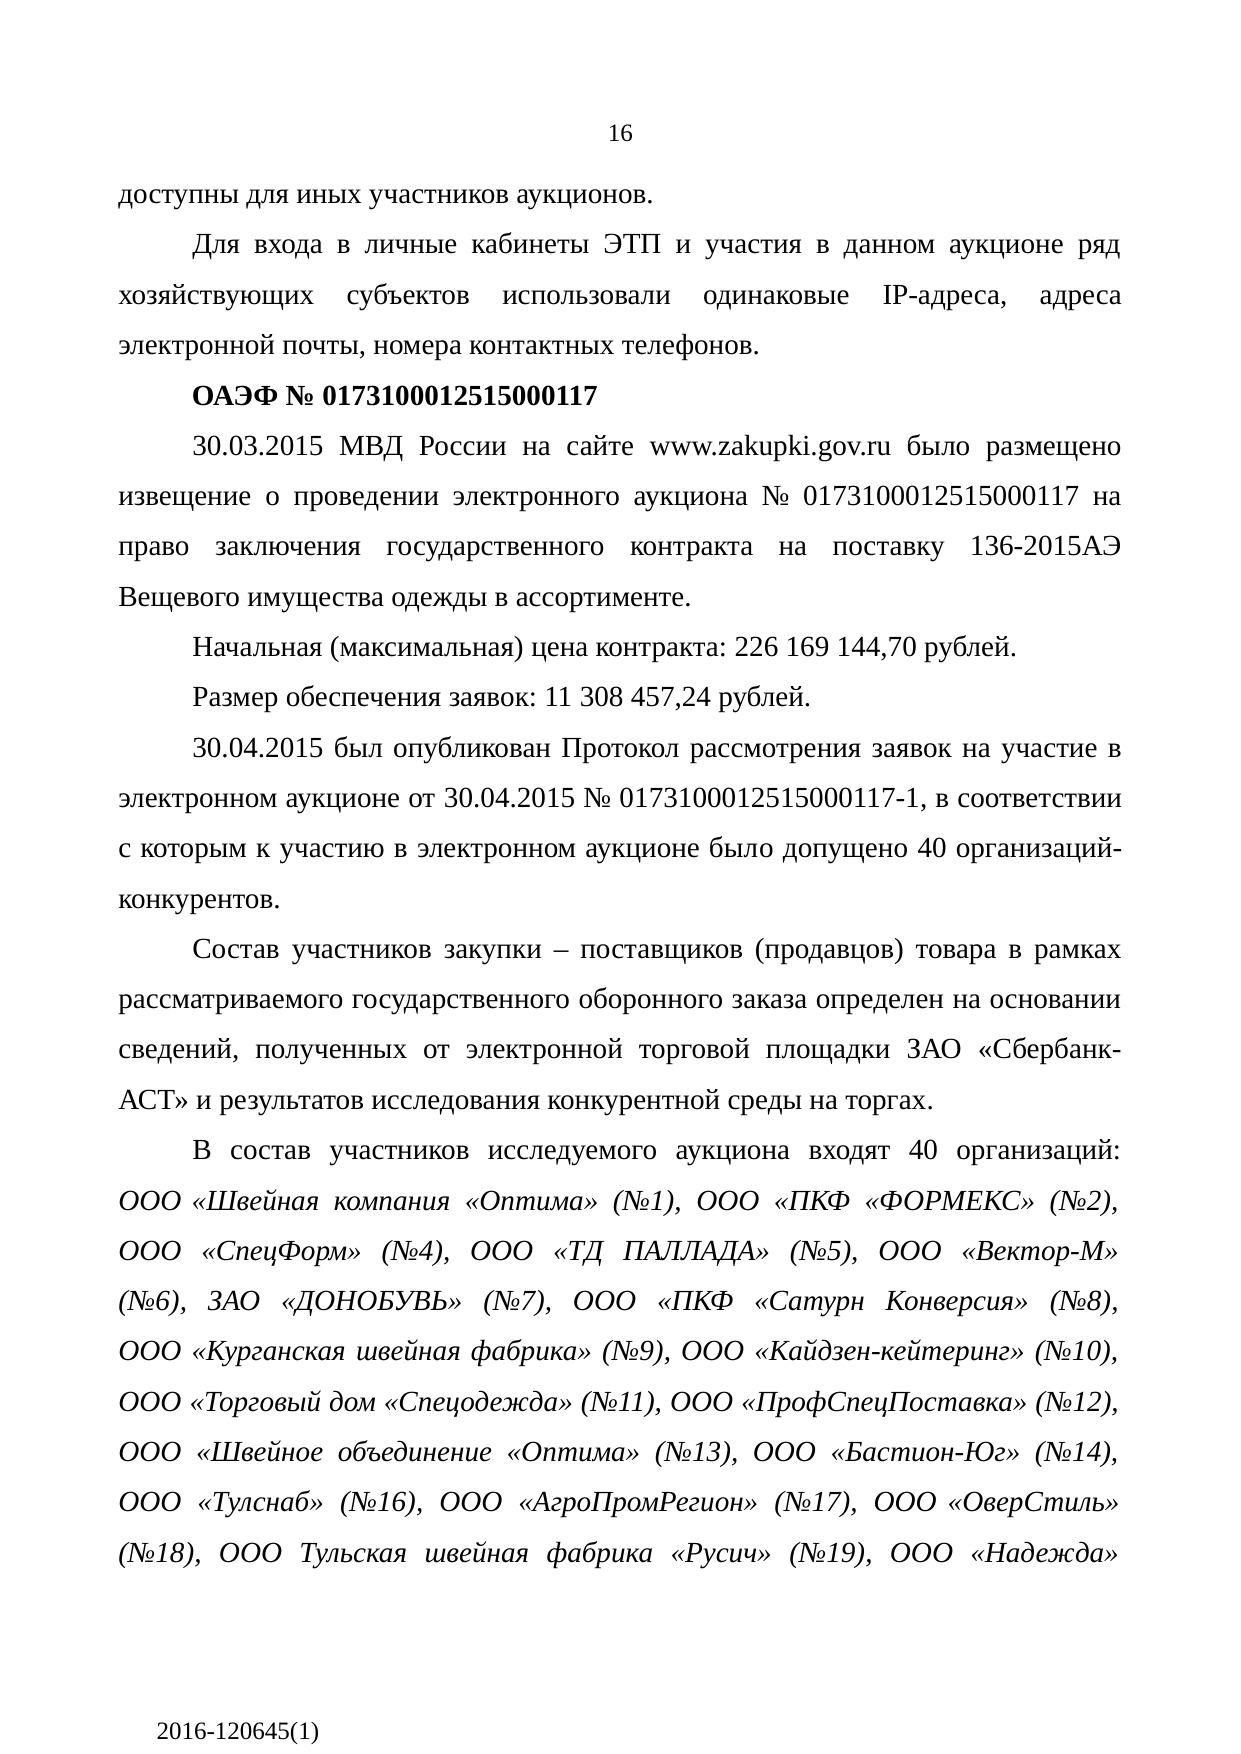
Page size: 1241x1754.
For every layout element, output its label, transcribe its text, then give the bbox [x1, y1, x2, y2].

text Для входа в личные кабинеты ЭТП и участия в данном аукционе ряд хозяйствующих субъектов использовали одинаковые IP-адреса, адреса электронной почты, номера контактных телефонов. [118, 227, 1122, 361]
text В состав участников исследуемого аукциона входят 40 организаций: ООО «Швейная компания «Оптима» (№1), ООО «ПКФ «ФОРМЕКС» (№2), ООО «СпецФорм» (№4), ООО «ТД ПАЛЛАДА» (№5), ООО «Вектор-М» (№6), ЗАО «ДОНОБУВЬ» (№7), ООО «ПКФ «Сатурн Конверсия» (№8), ООО «Курганская швейная фабрика» (№9), ООО «Кайдзен-кейтеринг» (№10), ООО «Торговый дом «Спецодежда» (№11), ООО «ПрофСпецПоставка» (№12), ООО «Швейное объединение «Оптима» (№13), ООО «Бастион-Юг» (№14), ООО «Тулснаб» (№16), ООО «АгроПромРегион» (№17), ООО «ОверСтиль» (№18), ООО Тульская швейная фабрика «Русич» (№19), ООО «Надежда» [118, 1132, 1122, 1568]
text 30.04.2015 был опубликован Протокол рассмотрения заявок на участие в электронном аукционе от 30.04.2015 № 0173100012515000117-1, в соответствии с которым к участию в электронном аукционе было допущено 40 организаций-конкурентов. [118, 730, 1122, 914]
text 30.03.2015 МВД России на сайте www.zakupki.gov.ru было размещено извещение о проведении электронного аукциона № 0173100012515000117 на право заключения государственного контракта на поставку 136-2015АЭ Вещевого имущества одежды в ассортименте. [118, 428, 1122, 612]
text доступны для иных участников аукционов. [118, 176, 1122, 210]
text Размер обеспечения заявок: 11 308 457,24 рублей. [118, 679, 1122, 713]
text ОАЭФ № 0173100012515000117 [118, 378, 1122, 411]
text Начальная (максимальная) цена контракта: 226 169 144,70 рублей. [118, 629, 1122, 663]
text Состав участников закупки – поставщиков (продавцов) товара в рамках рассматриваемого государственного оборонного заказа определен на основании сведений, полученных от электронной торговой площадки ЗАО «Сбербанк-АСТ» и результатов исследования конкурентной среды на торгах. [118, 931, 1122, 1116]
